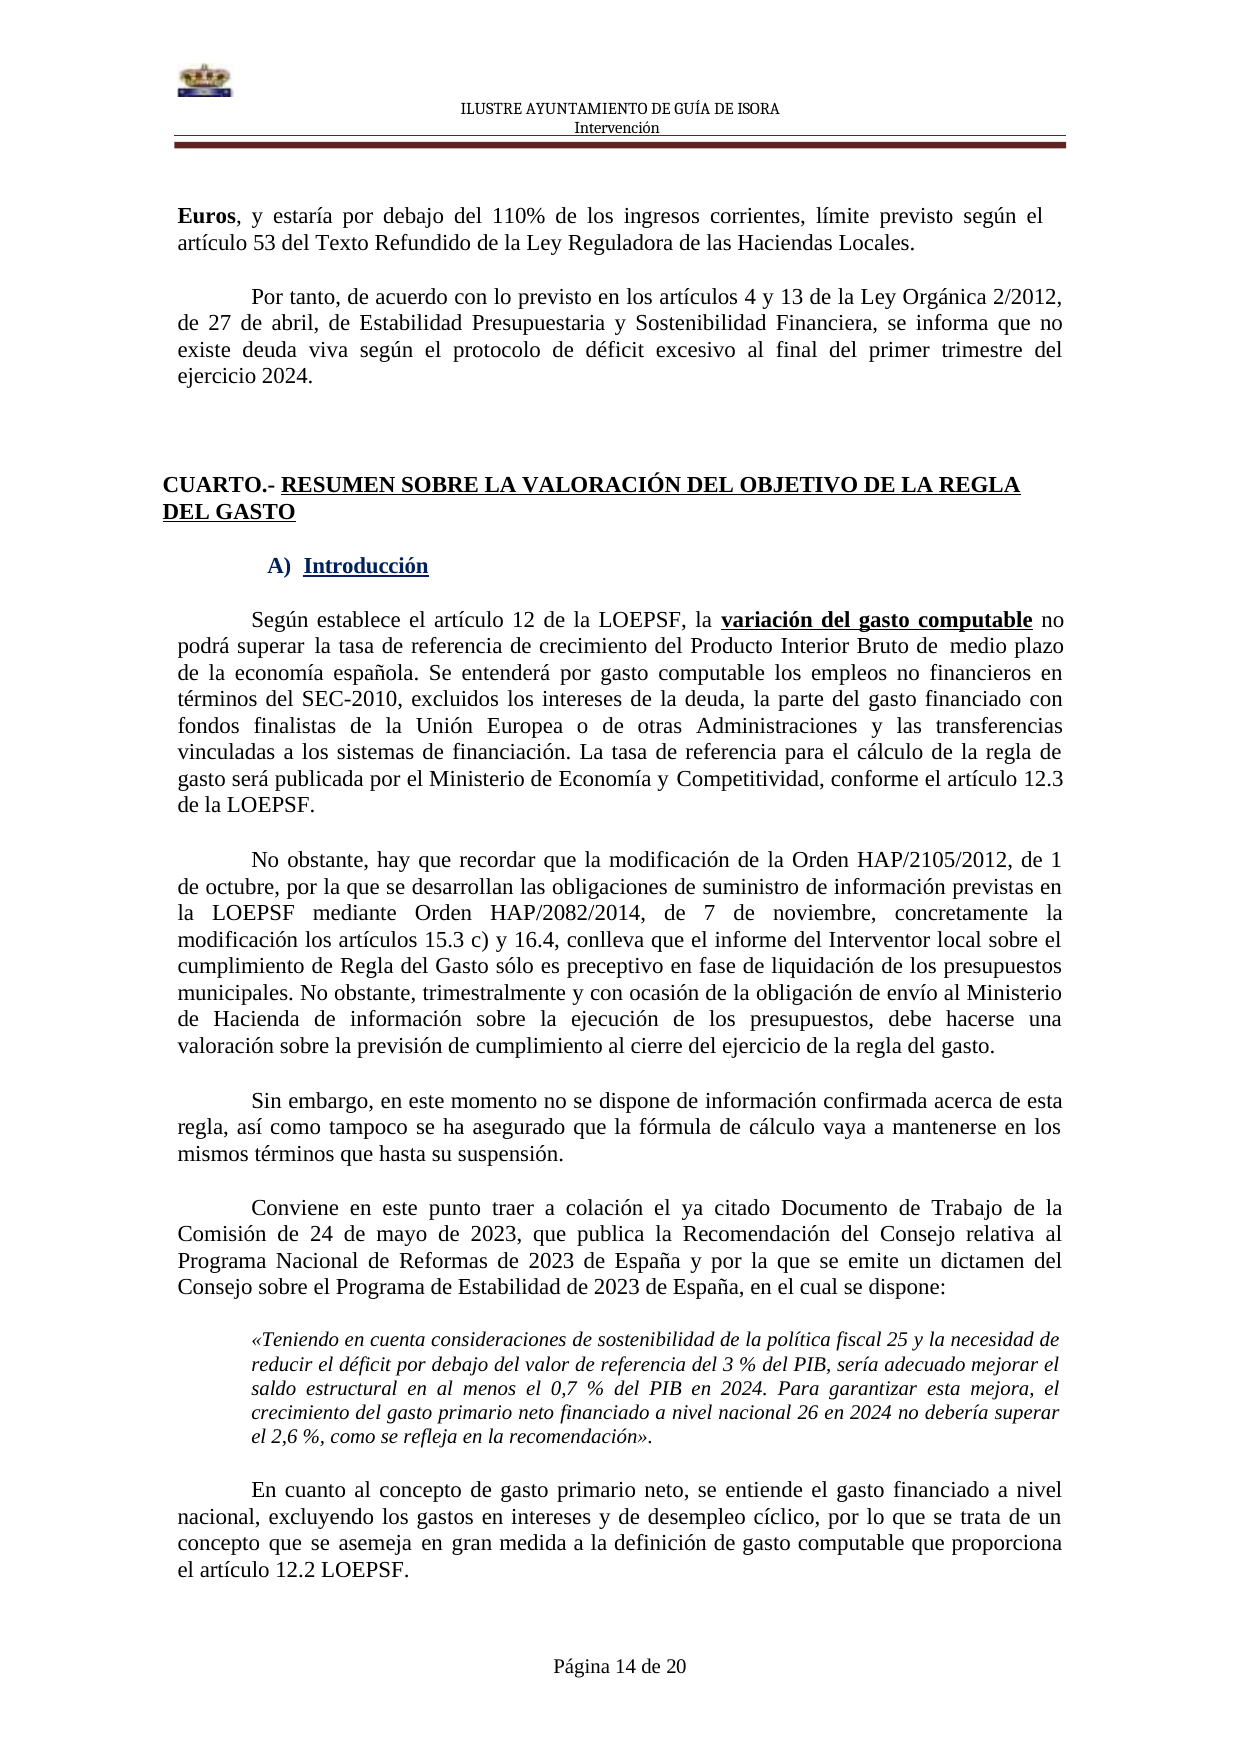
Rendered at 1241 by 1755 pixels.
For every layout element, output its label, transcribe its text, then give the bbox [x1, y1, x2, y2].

text Conviene en este punto traer a colación el ya citado Documento de Trabajo de la Comisión de 24 de mayo de 2023, que publica la Recomendación del Consejo relativa al Programa Nacional de Reformas de 2023 de España y por la que se emite un dictamen del Consejo sobre el Programa de Estabilidad de 2023 de España, en el cual se dispone: [177, 1194, 1063, 1300]
text No obstante, hay que recordar que la modificación de la Orden HAP/2105/2012, de 1 de octubre, por la que se desarrollan las obligaciones de suministro de información previstas en la LOEPSF mediante Orden HAP/2082/2014, de 7 de noviembre, concretamente la modificación los artículos 15.3 c) y 16.4, conlleva que el informe del Interventor local sobre el cumplimiento de Regla del Gasto sólo es preceptivo en fase de liquidación de los presupuestos municipales. No obstante, trimestralmente y con ocasión de la obligación de envío al Ministerio de Hacienda de información sobre la ejecución de los presupuestos, debe hacerse una valoración sobre la previsión de cumplimiento al cierre del ejercicio de la regla del gasto. [177, 846, 1064, 1058]
text Euros, y estaría por debajo del 110% de los ingresos corrientes, límite previsto según el artículo 53 del Texto Refundido de la Ley Reguladora de las Haciendas Locales. [177, 202, 1060, 255]
text Sin embargo, en este momento no se dispone de información confirmada acerca de esta regla, así como tampoco se ha asegurado que la fórmula de cálculo vaya a mantenerse en los mismos términos que hasta su suspensión. [177, 1087, 1064, 1166]
text Según establece el artículo 12 de la LOEPSF, la variación del gasto computable no podrá superar la tasa de referencia de crecimiento del Producto Interior Bruto de medio plazo de la economía española. Se entenderá por gasto computable los empleos no financieros en términos del SEC-2010, excluidos los intereses de la deuda, la parte del gasto financiado con fondos finalistas de la Unión Europea o de otras Administraciones y las transferencias vinculadas a los sistemas de financiación. La tasa de referencia para el cálculo de la regla de gasto será publicada por el Ministerio de Economía y Competitividad, conforme el artículo 12.3 de la LOEPSF. [177, 606, 1064, 818]
list Introducción [267, 552, 1078, 578]
text «Teniendo en cuenta consideraciones de sostenibilidad de la política fiscal 25 y la necesidad de reducir el déficit por debajo del valor de referencia del 3 % del PIB, sería adecuado mejorar el saldo estructural en al menos el 0,7 % del PIB en 2024. Para garantizar esta mejora, el crecimiento del gasto primario neto financiado a nivel nacional 26 en 2024 no debería superar el 2,6 %, como se refleja en la recomendación». [251, 1327, 1063, 1448]
text En cuanto al concepto de gasto primario neto, se entiende el gasto financiado a nivel nacional, excluyendo los gastos en intereses y de desempleo cíclico, por lo que se trata de un concepto que se asemeja en gran medida a la definición de gasto computable que proporciona el artículo 12.2 LOEPSF. [177, 1476, 1063, 1582]
text Por tanto, de acuerdo con lo previsto en los artículos 4 y 13 de la Ley Orgánica 2/2012, de 27 de abril, de Estabilidad Presupuestaria y Sostenibilidad Financiera, se informa que no existe deuda viva según el protocolo de déficit excesivo al final del primer trimestre del ejercicio 2024. [177, 283, 1064, 389]
subtitle CUARTO.- RESUMEN SOBRE LA VALORACIÓN DEL OBJETIVO DE LA REGLA DEL GASTO [162, 471, 1060, 524]
